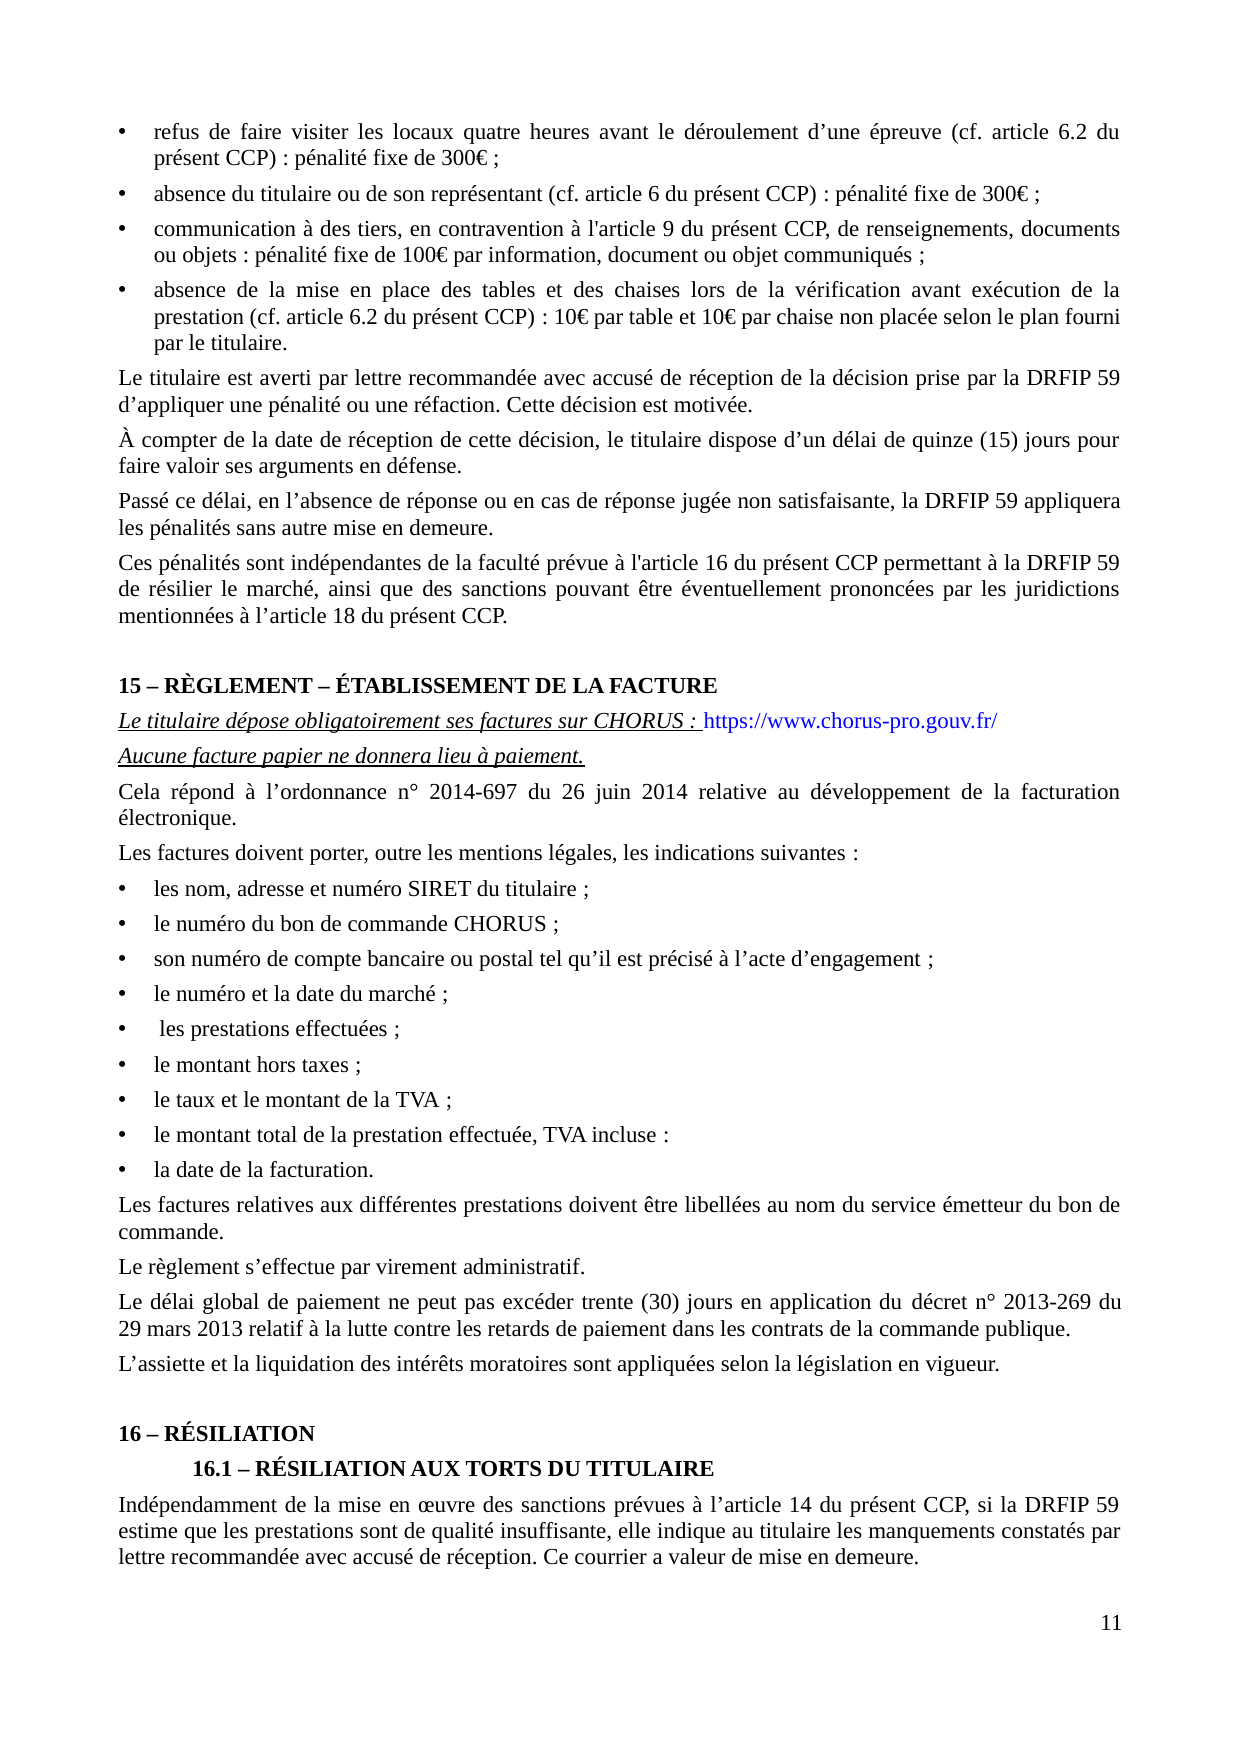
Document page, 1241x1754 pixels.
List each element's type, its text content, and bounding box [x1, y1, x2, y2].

list absence du titulaire ou de son représentant (cf. article 6 du présent CCP) : pénalité fixe de 300€ ; [118, 180, 1122, 206]
list le numéro du bon de commande CHORUS ; [118, 910, 1122, 936]
text Le titulaire dépose obligatoirement ses factures sur CHORUS : https://www.chorus-pro.gouv.fr/ [118, 707, 1122, 734]
list le montant hors taxes ; [118, 1051, 1122, 1077]
text Le délai global de paiement ne peut pas excéder trente (30) jours en application du décret n° 2013-269 du 29 mars 2013 relatif à la lutte contre les retards de paiement dans les contrats de la commande publique. [118, 1288, 1122, 1341]
text À compter de la date de réception de cette décision, le titulaire dispose d’un délai de quinze (15) jours pour faire valoir ses arguments en défense. [118, 426, 1122, 479]
text 16.1 – RÉSILIATION AUX TORTS DU TITULAIRE [118, 1455, 1122, 1482]
text Cela répond à l’ordonnance n° 2014-697 du 26 juin 2014 relative au développement de la facturation électronique. [118, 778, 1122, 831]
list le taux et le montant de la TVA ; [118, 1086, 1122, 1112]
list son numéro de compte bancaire ou postal tel qu’il est précisé à l’acte d’engagement ; [118, 945, 1122, 971]
list absence de la mise en place des tables et des chaises lors de la vérification avant exécution de la prestation (cf. article 6.2 du présent CCP) : 10€ par table et 10€ par chaise non placée selon le plan fourni par le titulaire. [118, 276, 1122, 356]
list les prestations effectuées ; [118, 1015, 1122, 1042]
list le numéro et la date du marché ; [118, 980, 1122, 1007]
text Ces pénalités sont indépendantes de la faculté prévue à l'article 16 du présent CCP permettant à la DRFIP 59 de résilier le marché, ainsi que des sanctions pouvant être éventuellement prononcées par les juridictions mentionnées à l’article 18 du présent CCP. [118, 549, 1122, 628]
text Les factures doivent porter, outre les mentions légales, les indications suivantes : [118, 839, 1122, 866]
text Les factures relatives aux différentes prestations doivent être libellées au nom du service émetteur du bon de commande. [118, 1191, 1122, 1244]
text 16 – RÉSILIATION [118, 1420, 1122, 1447]
text Le titulaire est averti par lettre recommandée avec accusé de réception de la décision prise par la DRFIP 59 d’appliquer une pénalité ou une réfaction. Cette décision est motivée. [118, 364, 1122, 417]
text Passé ce délai, en l’absence de réponse ou en cas de réponse jugée non satisfaisante, la DRFIP 59 appliquera les pénalités sans autre mise en demeure. [118, 487, 1122, 540]
text 15 – RÈGLEMENT – ÉTABLISSEMENT DE LA FACTURE [118, 672, 1122, 698]
text L’assiette et la liquidation des intérêts moratoires sont appliquées selon la législation en vigueur. [118, 1350, 1122, 1376]
list les nom, adresse et numéro SIRET du titulaire ; [118, 874, 1122, 901]
list communication à des tiers, en contravention à l'article 9 du présent CCP, de renseignements, documents ou objets : pénalité fixe de 100€ par information, document ou objet communiqués ; [118, 215, 1122, 268]
list la date de la facturation. [118, 1156, 1122, 1183]
text Le règlement s’effectue par virement administratif. [118, 1253, 1122, 1279]
text Indépendamment de la mise en œuvre des sanctions prévues à l’article 14 du présent CCP, si la DRFIP 59 estime que les prestations sont de qualité insuffisante, elle indique au titulaire les manquements constatés par lettre recommandée avec accusé de réception. Ce courrier a valeur de mise en demeure. [118, 1491, 1122, 1570]
text Aucune facture papier ne donnera lieu à paiement. [118, 743, 1122, 769]
list refus de faire visiter les locaux quatre heures avant le déroulement d’une épreuve (cf. article 6.2 du présent CCP) : pénalité fixe de 300€ ; [118, 118, 1122, 171]
list le montant total de la prestation effectuée, TVA incluse : [118, 1121, 1122, 1147]
